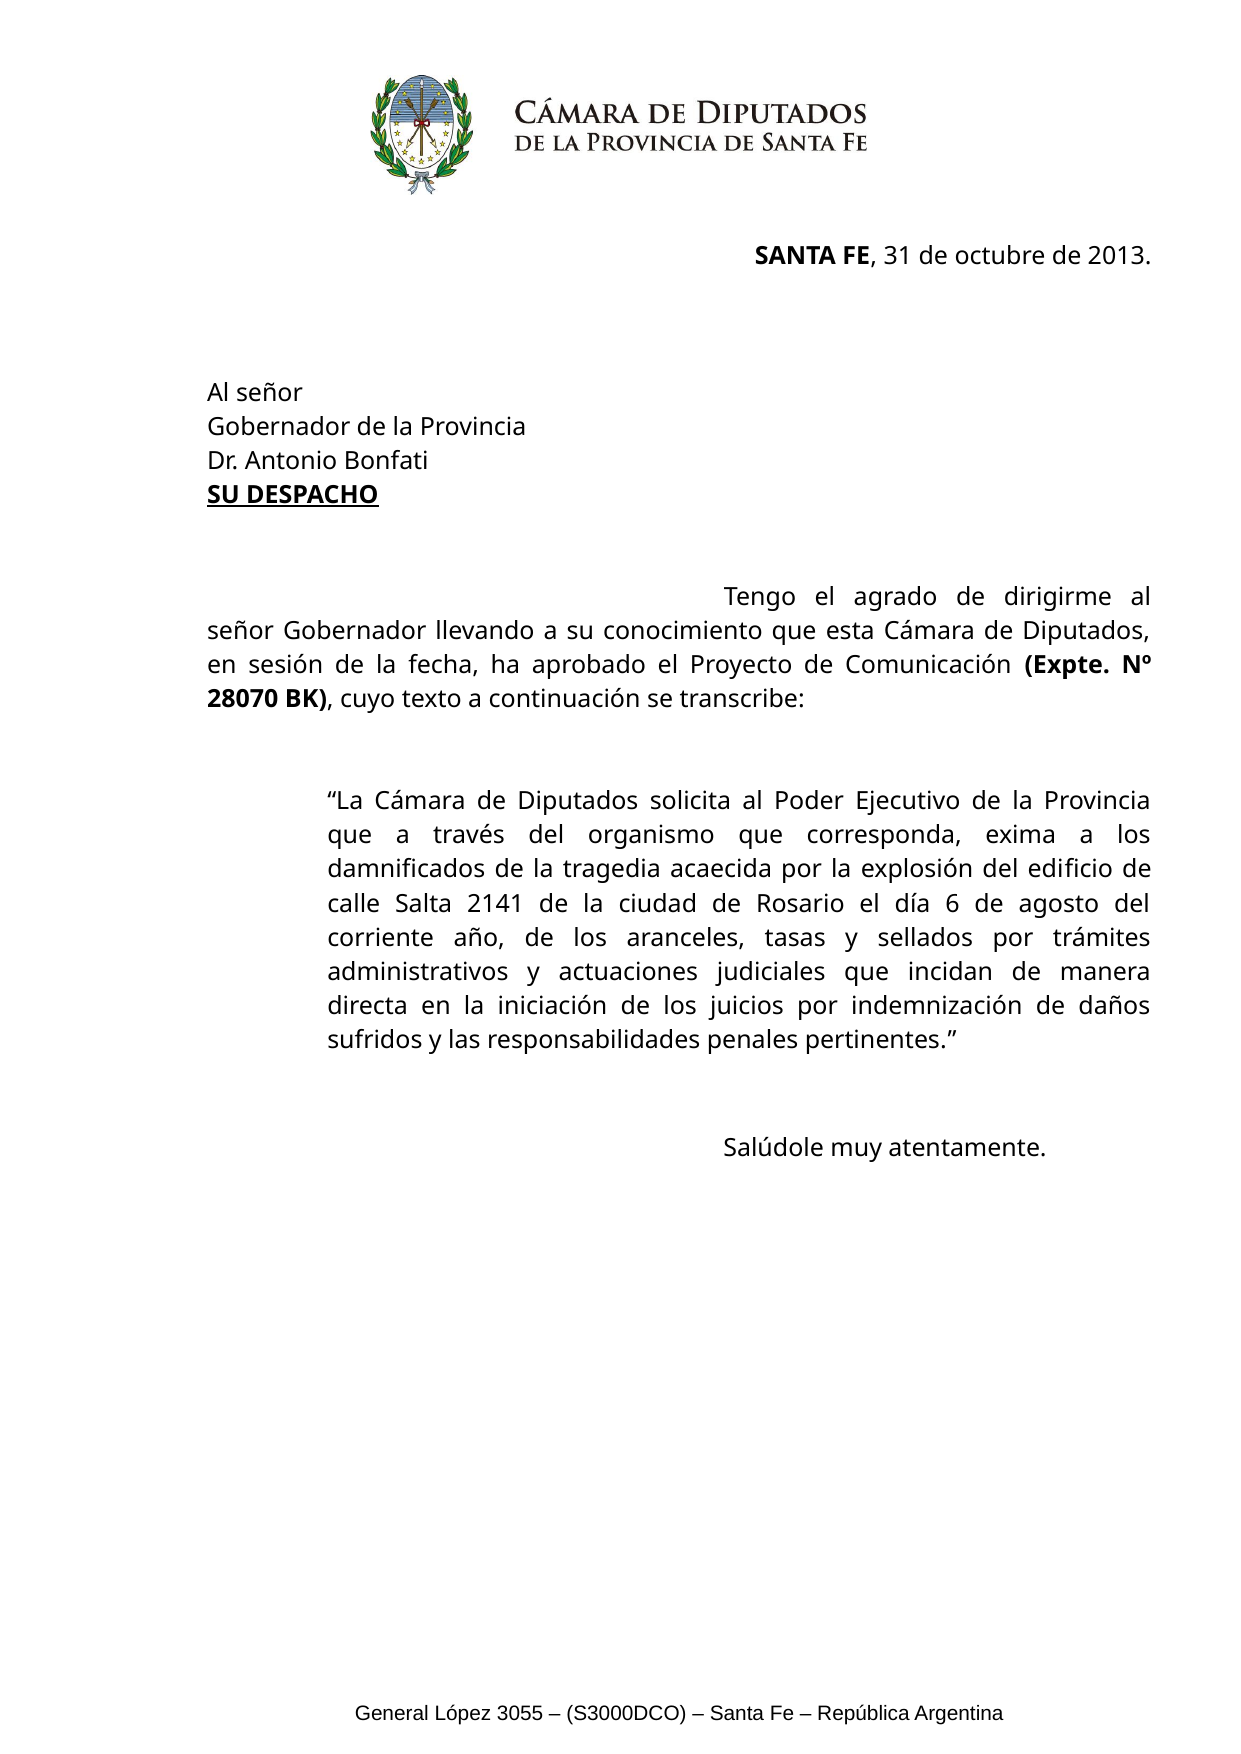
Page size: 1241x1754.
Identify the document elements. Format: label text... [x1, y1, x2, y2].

picture [370, 75, 867, 199]
text Al señor [207, 374, 1152, 408]
text SU DESPACHO [207, 476, 1152, 511]
text Salúdole muy atentamente. [649, 1129, 1152, 1164]
text SANTA FE, 31 de octubre de 2013. [207, 238, 1152, 272]
text “La Cámara de Diputados solicita al Poder Ejecutivo de la Provincia que a través del organismo que corresponda, exima a los damnificados de la tragedia acaecida por la explosión del ediﬁcio de calle Salta 2141 de la ciudad de Rosario el día 6 de agosto del corriente año, de los aranceles, tasas y sellados por trámites administrativos y actuaciones judiciales que incidan de manera directa en la iniciación de los juicios por indemnización de daños sufridos y las responsabilidades penales pertinentes.” [327, 783, 1152, 1056]
text Gobernador de la Provincia [207, 408, 1152, 442]
text Dr. Antonio Bonfati [207, 442, 1152, 476]
text Tengo el agrado de dirigirme al señor Gobernador llevando a su conocimiento que esta Cámara de Diputados, en sesión de la fecha, ha aprobado el Proyecto de Comunicación (Expte. Nº 28070 BK), cuyo texto a continuación se transcribe: [207, 579, 1152, 715]
